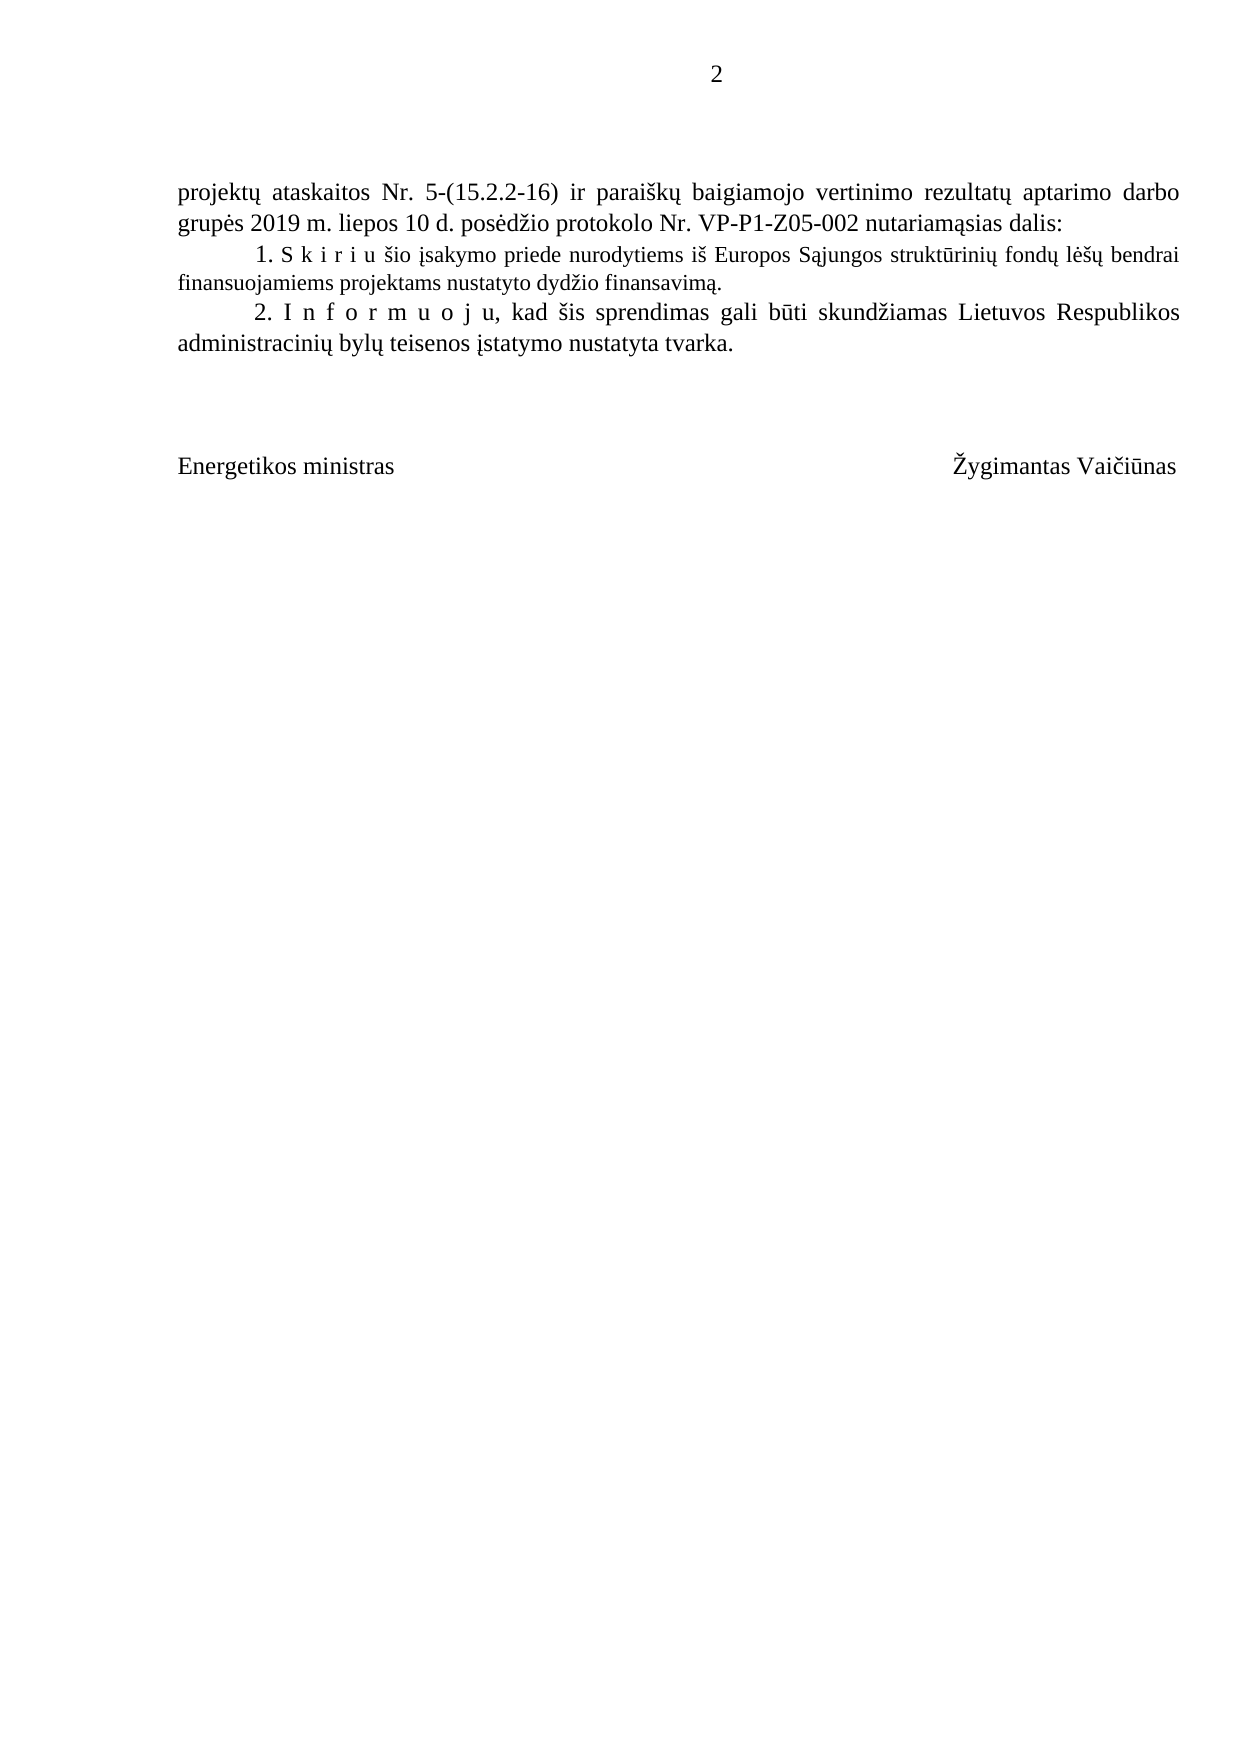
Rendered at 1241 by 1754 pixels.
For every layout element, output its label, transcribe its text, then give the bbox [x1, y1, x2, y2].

text projektų ataskaitos Nr. 5-(15.2.2-16) ir paraiškų baigiamojo vertinimo rezultatų aptarimo darbo grupės 2019 m. liepos 10 d. posėdžio protokolo Nr. VP-P1-Z05-002 nutariamąsias dalis: [177, 177, 1181, 237]
text 2. I n f o r m u o j u, kad šis sprendimas gali būti skundžiamas Lietuvos Respublikos administracinių bylų teisenos įstatymo nustatyta tvarka. [177, 297, 1181, 357]
text Energetikos ministras Žygimantas Vaičiūnas [177, 451, 1181, 480]
text 1. S k i r i u šio įsakymo priede nurodytiems iš Europos Sąjungos struktūrinių fondų lėšų bendrai finansuojamiems projektams nustatyto dydžio finansavimą. [177, 239, 1181, 296]
